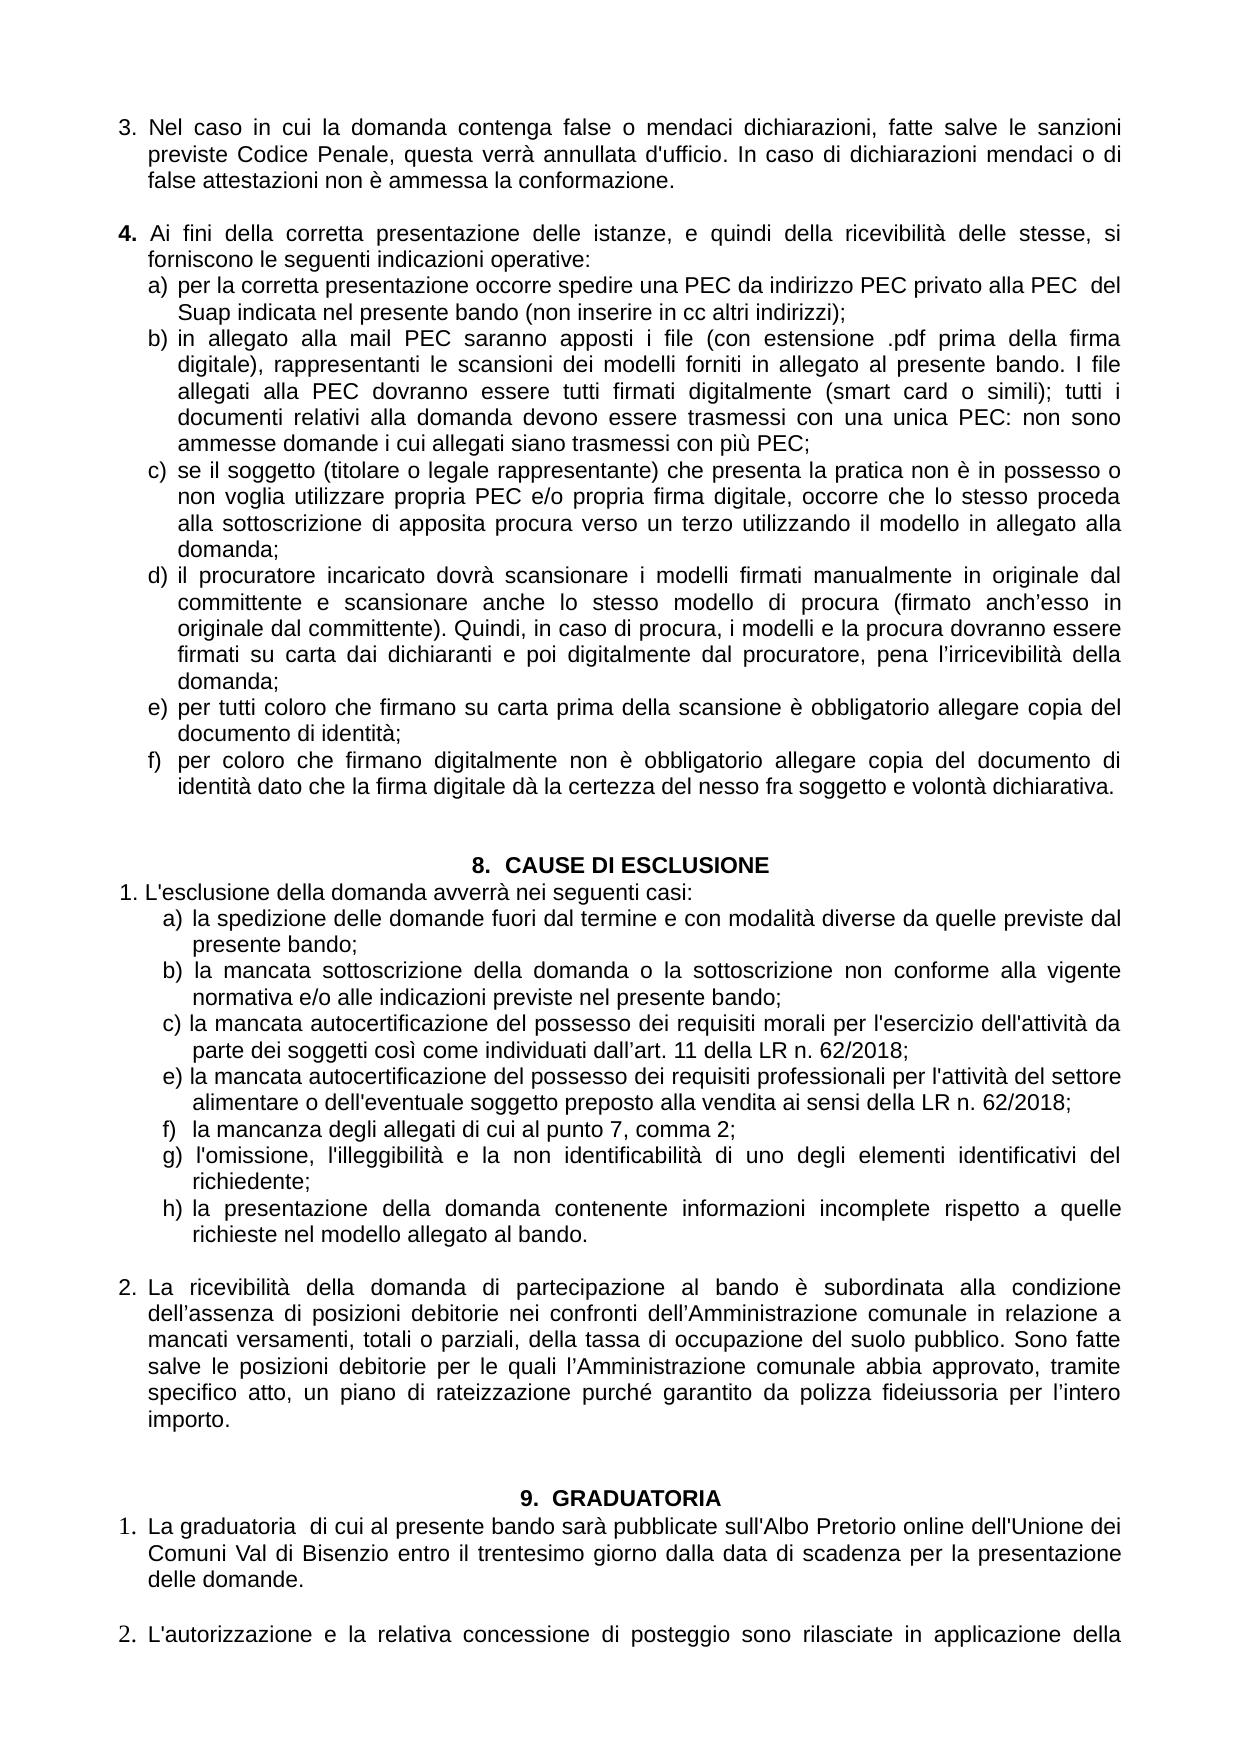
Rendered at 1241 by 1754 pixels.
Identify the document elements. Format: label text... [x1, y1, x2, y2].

list L'autorizzazione e la relativa concessione di posteggio sono rilasciate in applicazione della [118, 1619, 1122, 1647]
text a) la spedizione delle domande fuori dal termine e con modalità diverse da quelle previste dal presente bando; [162, 905, 1122, 957]
list per la corretta presentazione occorre spedire una PEC da indirizzo PEC privato alla PEC del Suap indicata nel presente bando (non inserire in cc altri indirizzi); [148, 272, 1122, 325]
text c) la mancata autocertificazione del possesso dei requisiti morali per l'esercizio dell'attività da parte dei soggetti così come individuati dall’art. 11 della LR n. 62/2018; [162, 1010, 1122, 1063]
text 9. GRADUATORIA [119, 1484, 1122, 1511]
text 3. Nel caso in cui la domanda contenga false o mendaci dichiarazioni, fatte salve le sanzioni previste Codice Penale, questa verrà annullata d'ufficio. In caso di dichiarazioni mendaci o di false attestazioni non è ammessa la conformazione. [118, 114, 1122, 193]
list in allegato alla mail PEC saranno apposti i file (con estensione .pdf prima della firma digitale), rappresentanti le scansioni dei modelli forniti in allegato al presente bando. I file allegati alla PEC dovranno essere tutti firmati digitalmente (smart card o simili); tutti i documenti relativi alla domanda devono essere trasmessi con una unica PEC: non sono ammesse domande i cui allegati siano trasmessi con più PEC; [148, 325, 1122, 457]
text 8. CAUSE DI ESCLUSIONE [119, 852, 1122, 878]
list per tutti coloro che firmano su carta prima della scansione è obbligatorio allegare copia del documento di identità; [148, 694, 1122, 747]
text h) la presentazione della domanda contenente informazioni incomplete rispetto a quelle richieste nel modello allegato al bando. [162, 1195, 1122, 1247]
text b) la mancata sottoscrizione della domanda o la sottoscrizione non conforme alla vigente normativa e/o alle indicazioni previste nel presente bando; [162, 957, 1122, 1010]
text f) la mancanza degli allegati di cui al punto 7, comma 2; [162, 1116, 1122, 1142]
text e) la mancata autocertificazione del possesso dei requisiti professionali per l'attività del settore alimentare o dell'eventuale soggetto preposto alla vendita ai sensi della LR n. 62/2018; [162, 1063, 1122, 1116]
text 4. Ai fini della corretta presentazione delle istanze, e quindi della ricevibilità delle stesse, si forniscono le seguenti indicazioni operative: [118, 219, 1122, 272]
text 1. L'esclusione della domanda avverrà nei seguenti casi: [119, 878, 1122, 905]
list La graduatoria di cui al presente bando sarà pubblicate sull'Albo Pretorio online dell'Unione dei Comuni Val di Bisenzio entro il trentesimo giorno dalla data di scadenza per la presentazione delle domande. [118, 1511, 1122, 1592]
text g) l'omissione, l'illeggibilità e la non identificabilità di uno degli elementi identificativi del richiedente; [162, 1142, 1122, 1195]
list il procuratore incaricato dovrà scansionare i modelli firmati manualmente in originale dal committente e scansionare anche lo stesso modello di procura (firmato anch’esso in originale dal committente). Quindi, in caso di procura, i modelli e la procura dovranno essere firmati su carta dai dichiaranti e poi digitalmente dal procuratore, pena l’irricevibilità della domanda; [148, 562, 1122, 694]
list se il soggetto (titolare o legale rappresentante) che presenta la pratica non è in possesso o non voglia utilizzare propria PEC e/o propria firma digitale, occorre che lo stesso proceda alla sottoscrizione di apposita procura verso un terzo utilizzando il modello in allegato alla domanda; [148, 457, 1122, 562]
list per coloro che firmano digitalmente non è obbligatorio allegare copia del documento di identità dato che la firma digitale dà la certezza del nesso fra soggetto e volontà dichiarativa. [148, 747, 1122, 799]
list La ricevibilità della domanda di partecipazione al bando è subordinata alla condizione dell’assenza di posizioni debitorie nei confronti dell’Amministrazione comunale in relazione a mancati versamenti, totali o parziali, della tassa di occupazione del suolo pubblico. Sono fatte salve le posizioni debitorie per le quali l’Amministrazione comunale abbia approvato, tramite specifico atto, un piano di rateizzazione purché garantito da polizza fideiussoria per l’intero importo. [118, 1274, 1122, 1432]
